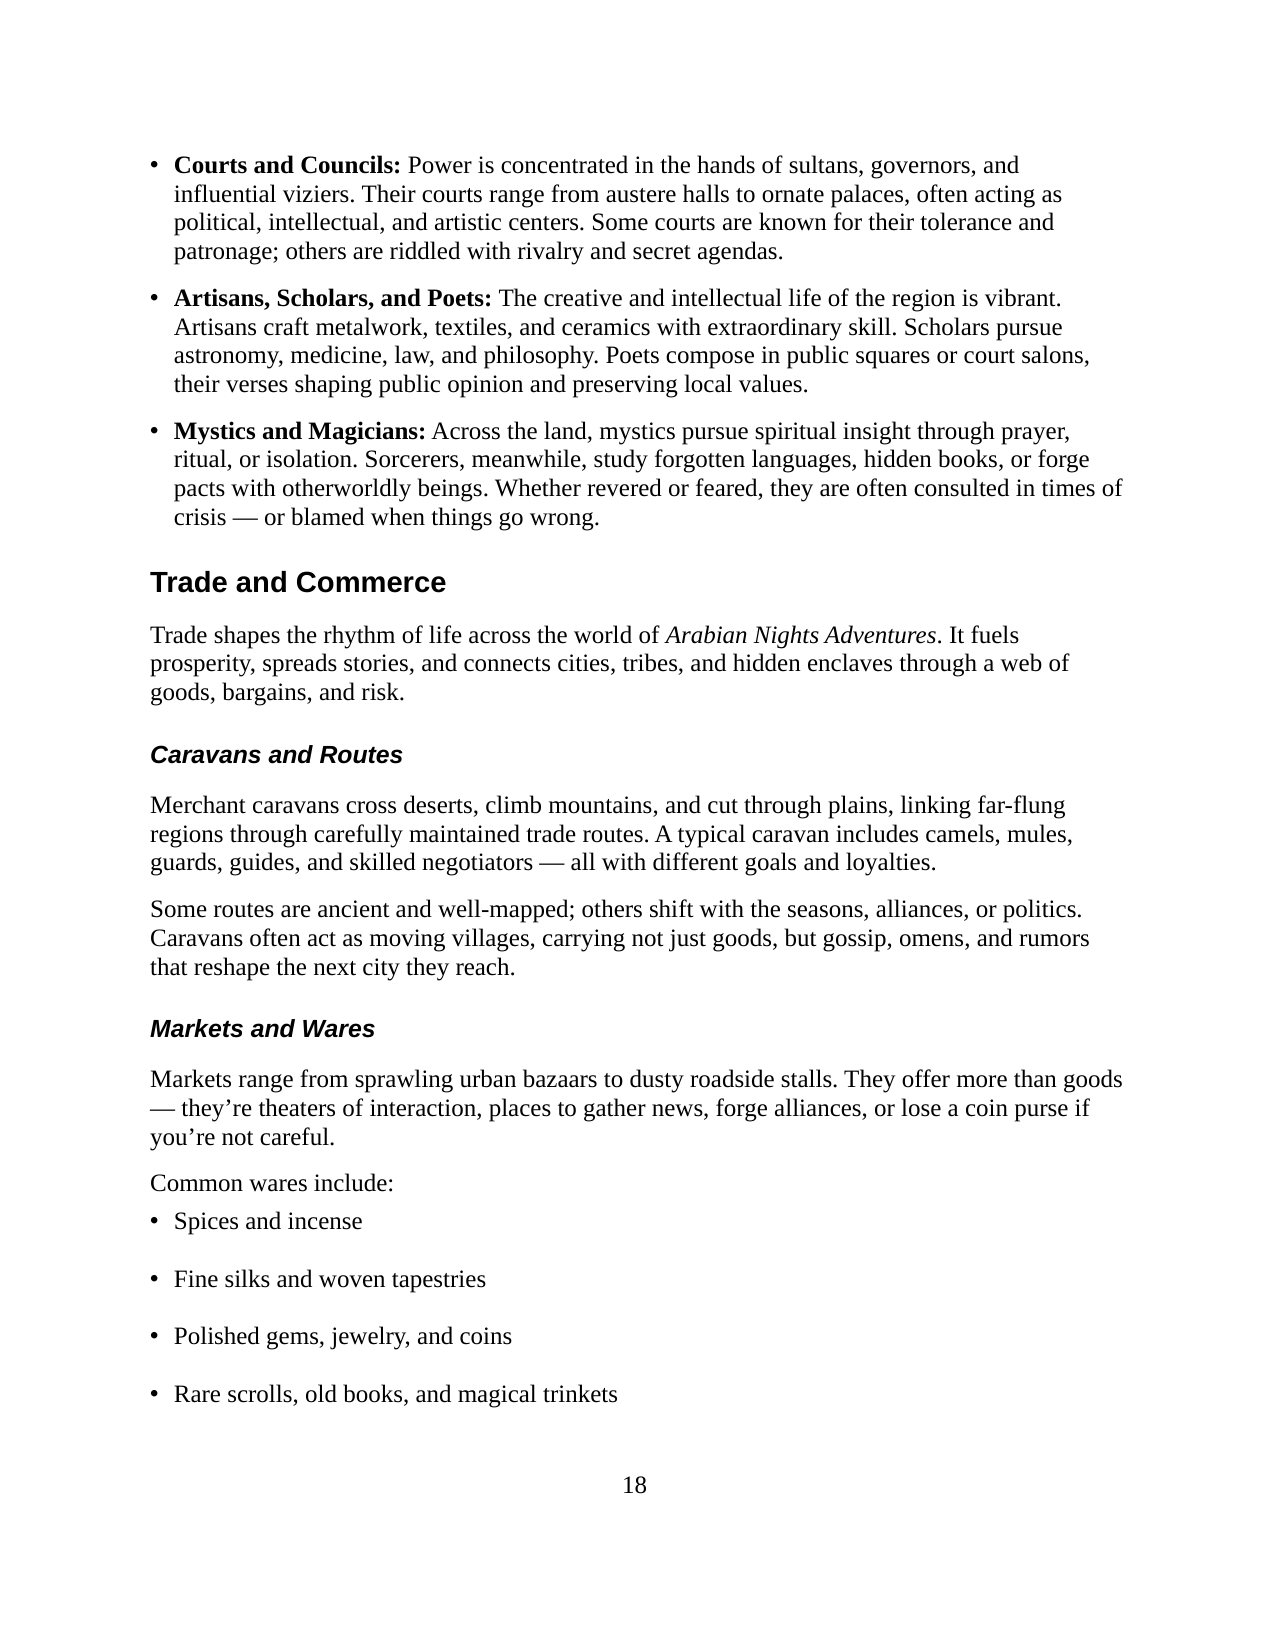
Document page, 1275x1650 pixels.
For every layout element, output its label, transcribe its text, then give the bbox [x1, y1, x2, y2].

subtitle Markets and Wares [150, 1014, 1125, 1043]
list Fine silks and woven tapestries [150, 1264, 1125, 1321]
text Markets range from sprawling urban bazaars to dusty roadside stalls. They offer more than goods — they’re theaters of interaction, places to gather news, forge alliances, or lose a coin purse if you’re not careful. [150, 1064, 1125, 1151]
list Polished gems, jewelry, and coins [150, 1321, 1125, 1379]
text Trade shapes the rhythm of life across the world of Arabian Nights Adventures. It fuels prosperity, spreads stories, and connects cities, tribes, and hidden enclaves through a web of goods, bargains, and risk. [150, 620, 1125, 706]
text Common wares include: [150, 1168, 1125, 1197]
list Courts and Councils: Power is concentrated in the hands of sultans, governors, and influential viziers. Their courts range from austere halls to ornate palaces, often acting as political, intellectual, and artistic centers. Some courts are known for their tolerance and patronage; others are riddled with rivalry and secret agendas. [150, 150, 1125, 265]
list Artisans, Scholars, and Poets: The creative and intellectual life of the region is vibrant. Artisans craft metalwork, textiles, and ceramics with extraordinary skill. Scholars pursue astronomy, medicine, law, and philosophy. Poets compose in public squares or court salons, their verses shaping public opinion and preserving local values. [150, 283, 1125, 398]
list Rare scrolls, old books, and magical trinkets [150, 1379, 1125, 1436]
text Some routes are ancient and well-mapped; others shift with the seasons, alliances, or politics. Caravans often act as moving villages, carrying not just goods, but gossip, omens, and rumors that reshape the next city they reach. [150, 894, 1125, 980]
text Merchant caravans cross deserts, climb mountains, and cut through plains, linking far-flung regions through carefully maintained trade routes. A typical caravan includes camels, mules, guards, guides, and skilled negotiators — all with different goals and loyalties. [150, 790, 1125, 876]
subtitle Trade and Commerce [150, 565, 1125, 598]
list Spices and incense [150, 1206, 1125, 1264]
subtitle Caravans and Routes [150, 740, 1125, 768]
list Mystics and Magicians: Across the land, mystics pursue spiritual insight through prayer, ritual, or isolation. Sorcerers, meanwhile, study forgotten languages, hidden books, or forge pacts with otherworldly beings. Whether revered or feared, they are often consulted in times of crisis — or blamed when things go wrong. [150, 416, 1125, 531]
